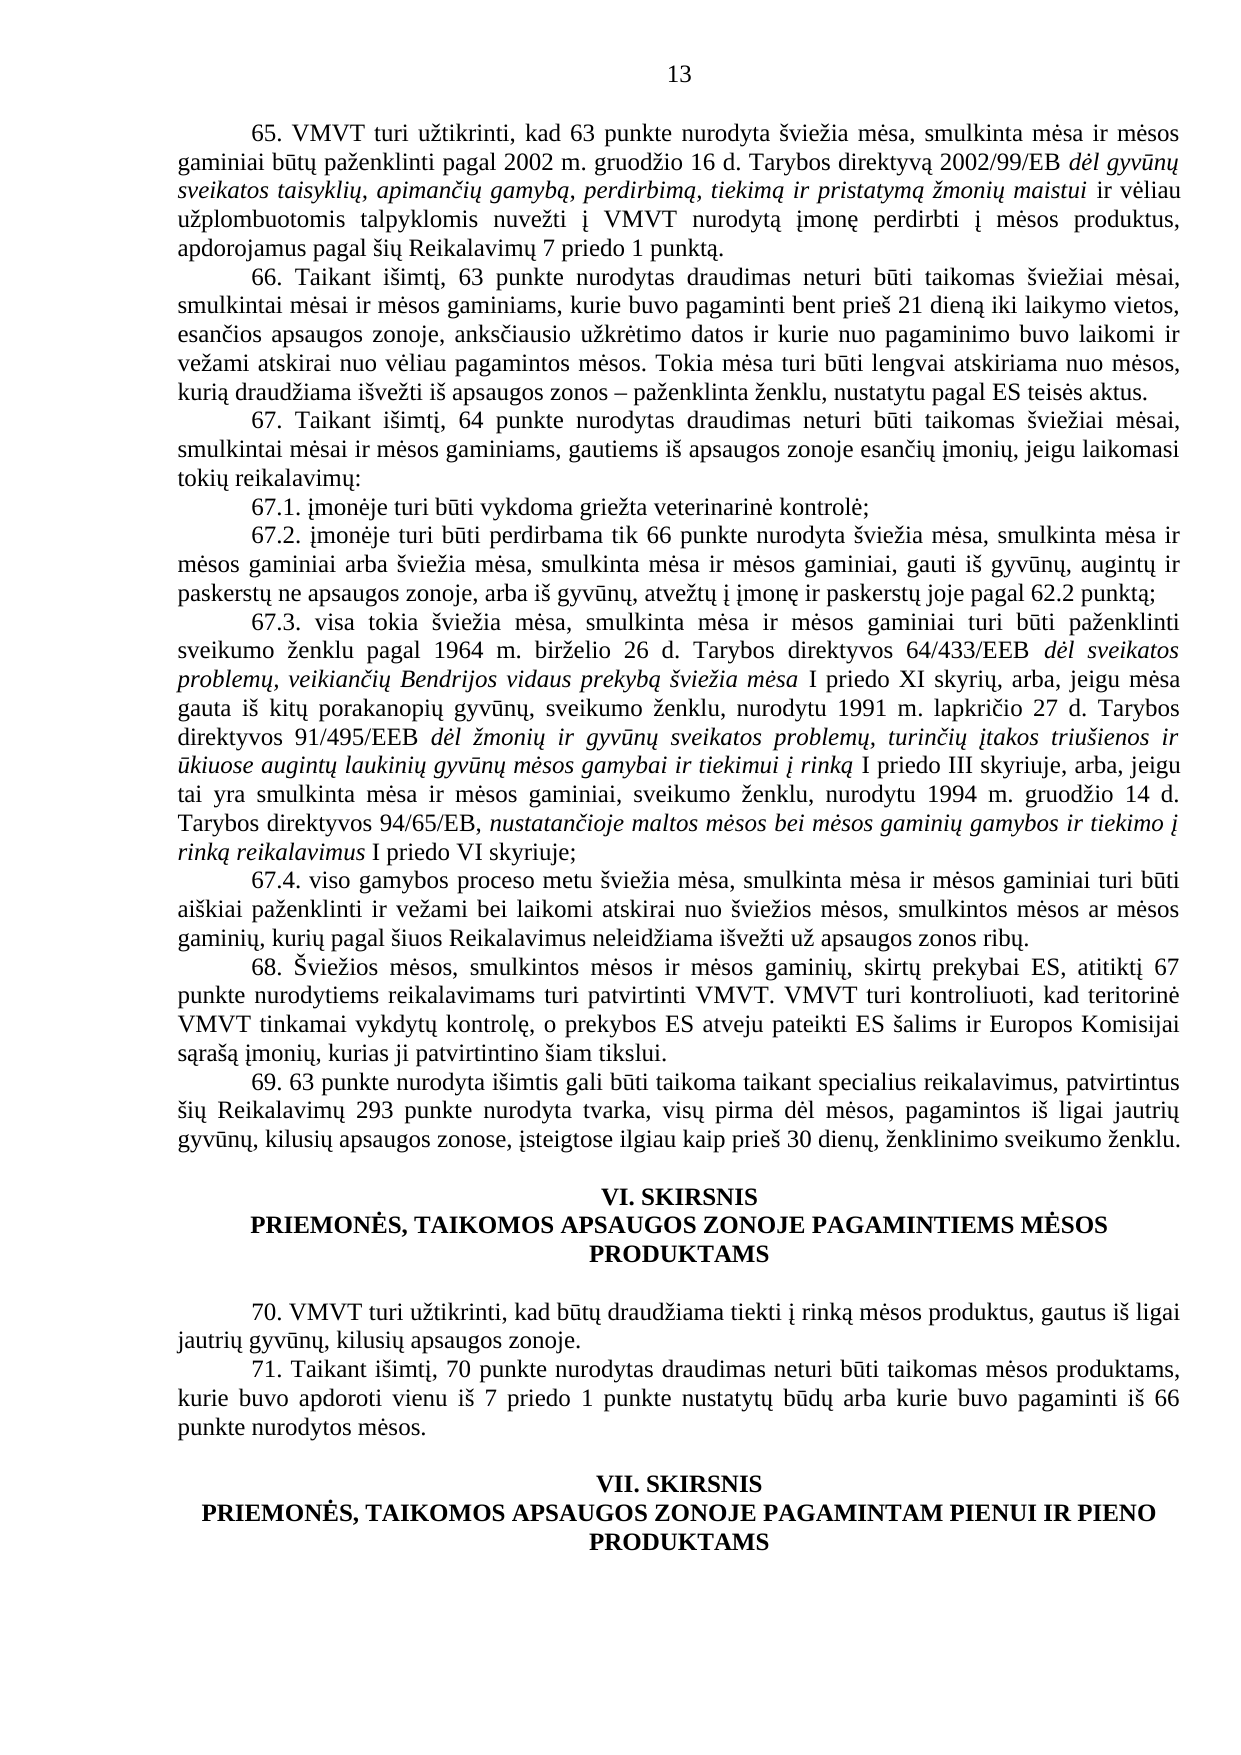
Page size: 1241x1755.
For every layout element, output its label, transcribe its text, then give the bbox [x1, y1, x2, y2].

text 70. VMVT turi užtikrinti, kad būtų draudžiama tiekti į rinką mėsos produktus, gautus iš ligai jautrių gyvūnų, kilusių apsaugos zonoje. [177, 1297, 1181, 1354]
text 71. Taikant išimtį, 70 punkte nurodytas draudimas neturi būti taikomas mėsos produktams, kurie buvo apdoroti vienu iš 7 priedo 1 punkte nustatytų būdų arba kurie buvo pagaminti iš 66 punkte nurodytos mėsos. [177, 1354, 1181, 1441]
text VI. SKIRSNIS [177, 1182, 1181, 1211]
text 67.3. visa tokia šviežia mėsa, smulkinta mėsa ir mėsos gaminiai turi būti paženklinti sveikumo ženklu pagal 1964 m. birželio 26 d. Tarybos direktyvos 64/433/EEB dėl sveikatos problemų, veikiančių Bendrijos vidaus prekybą šviežia mėsa I priedo XI skyrių, arba, jeigu mėsa gauta iš kitų porakanopių gyvūnų, sveikumo ženklu, nurodytu 1991 m. lapkričio 27 d. Tarybos direktyvos 91/495/EEB dėl žmonių ir gyvūnų sveikatos problemų, turinčių įtakos triušienos ir ūkiuose augintų laukinių gyvūnų mėsos gamybai ir tiekimui į rinką I priedo III skyriuje, arba, jeigu tai yra smulkinta mėsa ir mėsos gaminiai, sveikumo ženklu, nurodytu 1994 m. gruodžio 14 d. Tarybos direktyvos 94/65/EB, nustatančioje maltos mėsos bei mėsos gaminių gamybos ir tiekimo į rinką reikalavimus I priedo VI skyriuje; [177, 607, 1181, 866]
text PRIEMONĖS, TAIKOMOS APSAUGOS ZONOJE PAGAMINTIEMS MĖSOS PRODUKTAMS [177, 1211, 1181, 1268]
text 67.1. įmonėje turi būti vykdoma griežta veterinarinė kontrolė; [177, 492, 1181, 521]
text PRIEMONĖS, TAIKOMOS APSAUGOS ZONOJE PAGAMINTAM PIENUI IR PIENO PRODUKTAMS [177, 1498, 1181, 1556]
text 67.4. viso gamybos proceso metu šviežia mėsa, smulkinta mėsa ir mėsos gaminiai turi būti aiškiai paženklinti ir vežami bei laikomi atskirai nuo šviežios mėsos, smulkintos mėsos ar mėsos gaminių, kurių pagal šiuos Reikalavimus neleidžiama išvežti už apsaugos zonos ribų. [177, 866, 1181, 952]
text 69. 63 punkte nurodyta išimtis gali būti taikoma taikant specialius reikalavimus, patvirtintus šių Reikalavimų 293 punkte nurodyta tvarka, visų pirma dėl mėsos, pagamintos iš ligai jautrių gyvūnų, kilusių apsaugos zonose, įsteigtose ilgiau kaip prieš 30 dienų, ženklinimo sveikumo ženklu. [177, 1067, 1181, 1153]
text VII. SKIRSNIS [177, 1469, 1181, 1498]
text 65. VMVT turi užtikrinti, kad 63 punkte nurodyta šviežia mėsa, smulkinta mėsa ir mėsos gaminiai būtų paženklinti pagal 2002 m. gruodžio 16 d. Tarybos direktyvą 2002/99/EB dėl gyvūnų sveikatos taisyklių, apimančių gamybą, perdirbimą, tiekimą ir pristatymą žmonių maistui ir vėliau užplombuotomis talpyklomis nuvežti į VMVT nurodytą įmonę perdirbti į mėsos produktus, apdorojamus pagal šių Reikalavimų 7 priedo 1 punktą. [177, 118, 1181, 262]
text 68. Šviežios mėsos, smulkintos mėsos ir mėsos gaminių, skirtų prekybai ES, atitiktį 67 punkte nurodytiems reikalavimams turi patvirtinti VMVT. VMVT turi kontroliuoti, kad teritorinė VMVT tinkamai vykdytų kontrolę, o prekybos ES atveju pateikti ES šalims ir Europos Komisijai sąrašą įmonių, kurias ji patvirtintino šiam tikslui. [177, 952, 1181, 1067]
text 66. Taikant išimtį, 63 punkte nurodytas draudimas neturi būti taikomas šviežiai mėsai, smulkintai mėsai ir mėsos gaminiams, kurie buvo pagaminti bent prieš 21 dieną iki laikymo vietos, esančios apsaugos zonoje, anksčiausio užkrėtimo datos ir kurie nuo pagaminimo buvo laikomi ir vežami atskirai nuo vėliau pagamintos mėsos. Tokia mėsa turi būti lengvai atskiriama nuo mėsos, kurią draudžiama išvežti iš apsaugos zonos – paženklinta ženklu, nustatytu pagal ES teisės aktus. [177, 262, 1181, 406]
text 67.2. įmonėje turi būti perdirbama tik 66 punkte nurodyta šviežia mėsa, smulkinta mėsa ir mėsos gaminiai arba šviežia mėsa, smulkinta mėsa ir mėsos gaminiai, gauti iš gyvūnų, augintų ir paskerstų ne apsaugos zonoje, arba iš gyvūnų, atvežtų į įmonę ir paskerstų joje pagal 62.2 punktą; [177, 521, 1181, 607]
text 67. Taikant išimtį, 64 punkte nurodytas draudimas neturi būti taikomas šviežiai mėsai, smulkintai mėsai ir mėsos gaminiams, gautiems iš apsaugos zonoje esančių įmonių, jeigu laikomasi tokių reikalavimų: [177, 406, 1181, 492]
